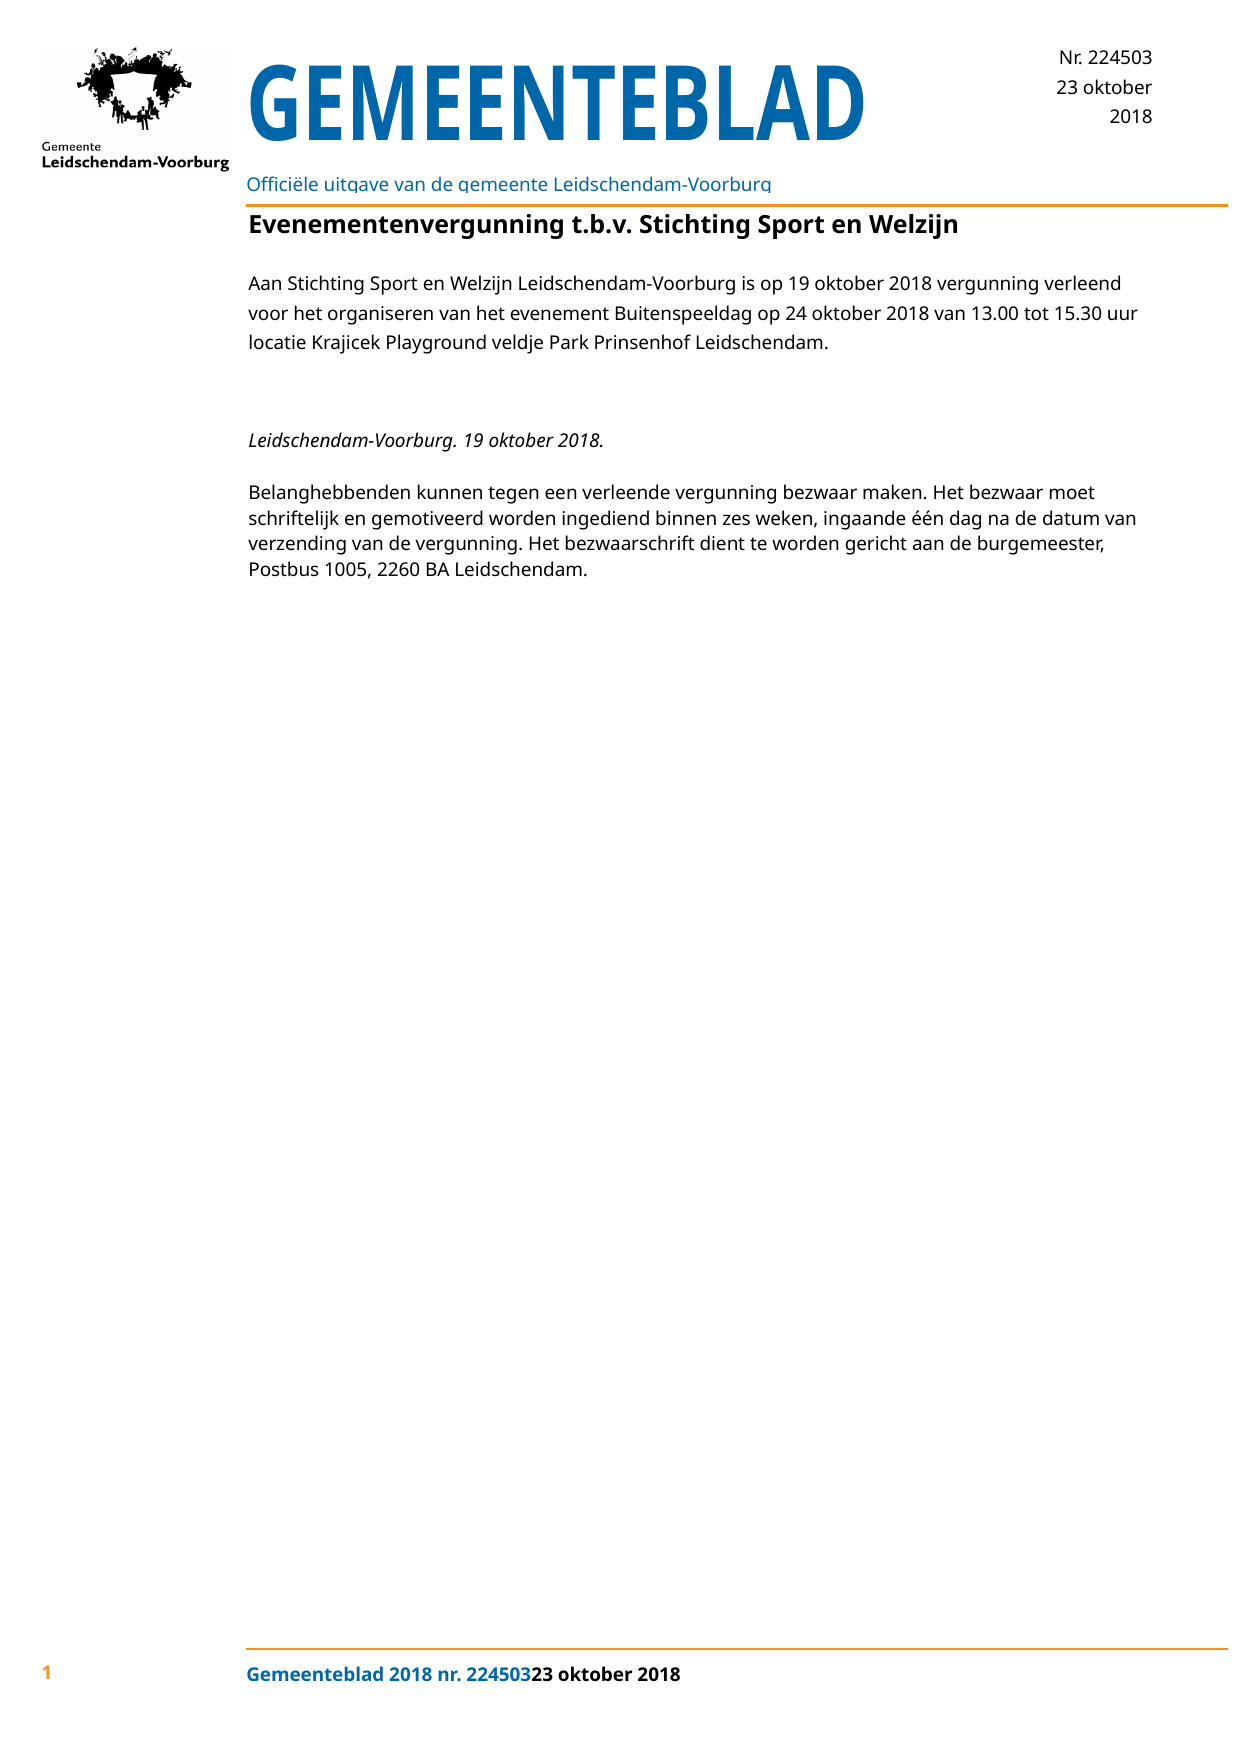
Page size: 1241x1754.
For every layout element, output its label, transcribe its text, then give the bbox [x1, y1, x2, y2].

text Aan Stichting Sport en Welzijn Leidschendam-Voorburg is op 19 oktober 2018 vergunning verleend voor het organiseren van het evenement Buitenspeeldag op 24 oktober 2018 van 13.00 tot 15.30 uur locatie Krajicek Playground veldje Park Prinsenhof Leidschendam. [248, 270, 1152, 355]
text Evenementenvergunning t.b.v. Stichting Sport en Welzijn [248, 207, 1152, 241]
text Leidschendam-Voorburg. 19 oktober 2018. [248, 428, 1152, 453]
picture [41, 47, 231, 172]
text Belanghebbenden kunnen tegen een verleende vergunning bezwaar maken. Het bezwaar moet schriftelijk en gemotiveerd worden ingediend binnen zes weken, ingaande één dag na de datum van verzending van de vergunning. Het bezwaarschrift dient te worden gericht aan de burgemeester, Postbus 1005, 2260 BA Leidschendam. [248, 479, 1152, 582]
